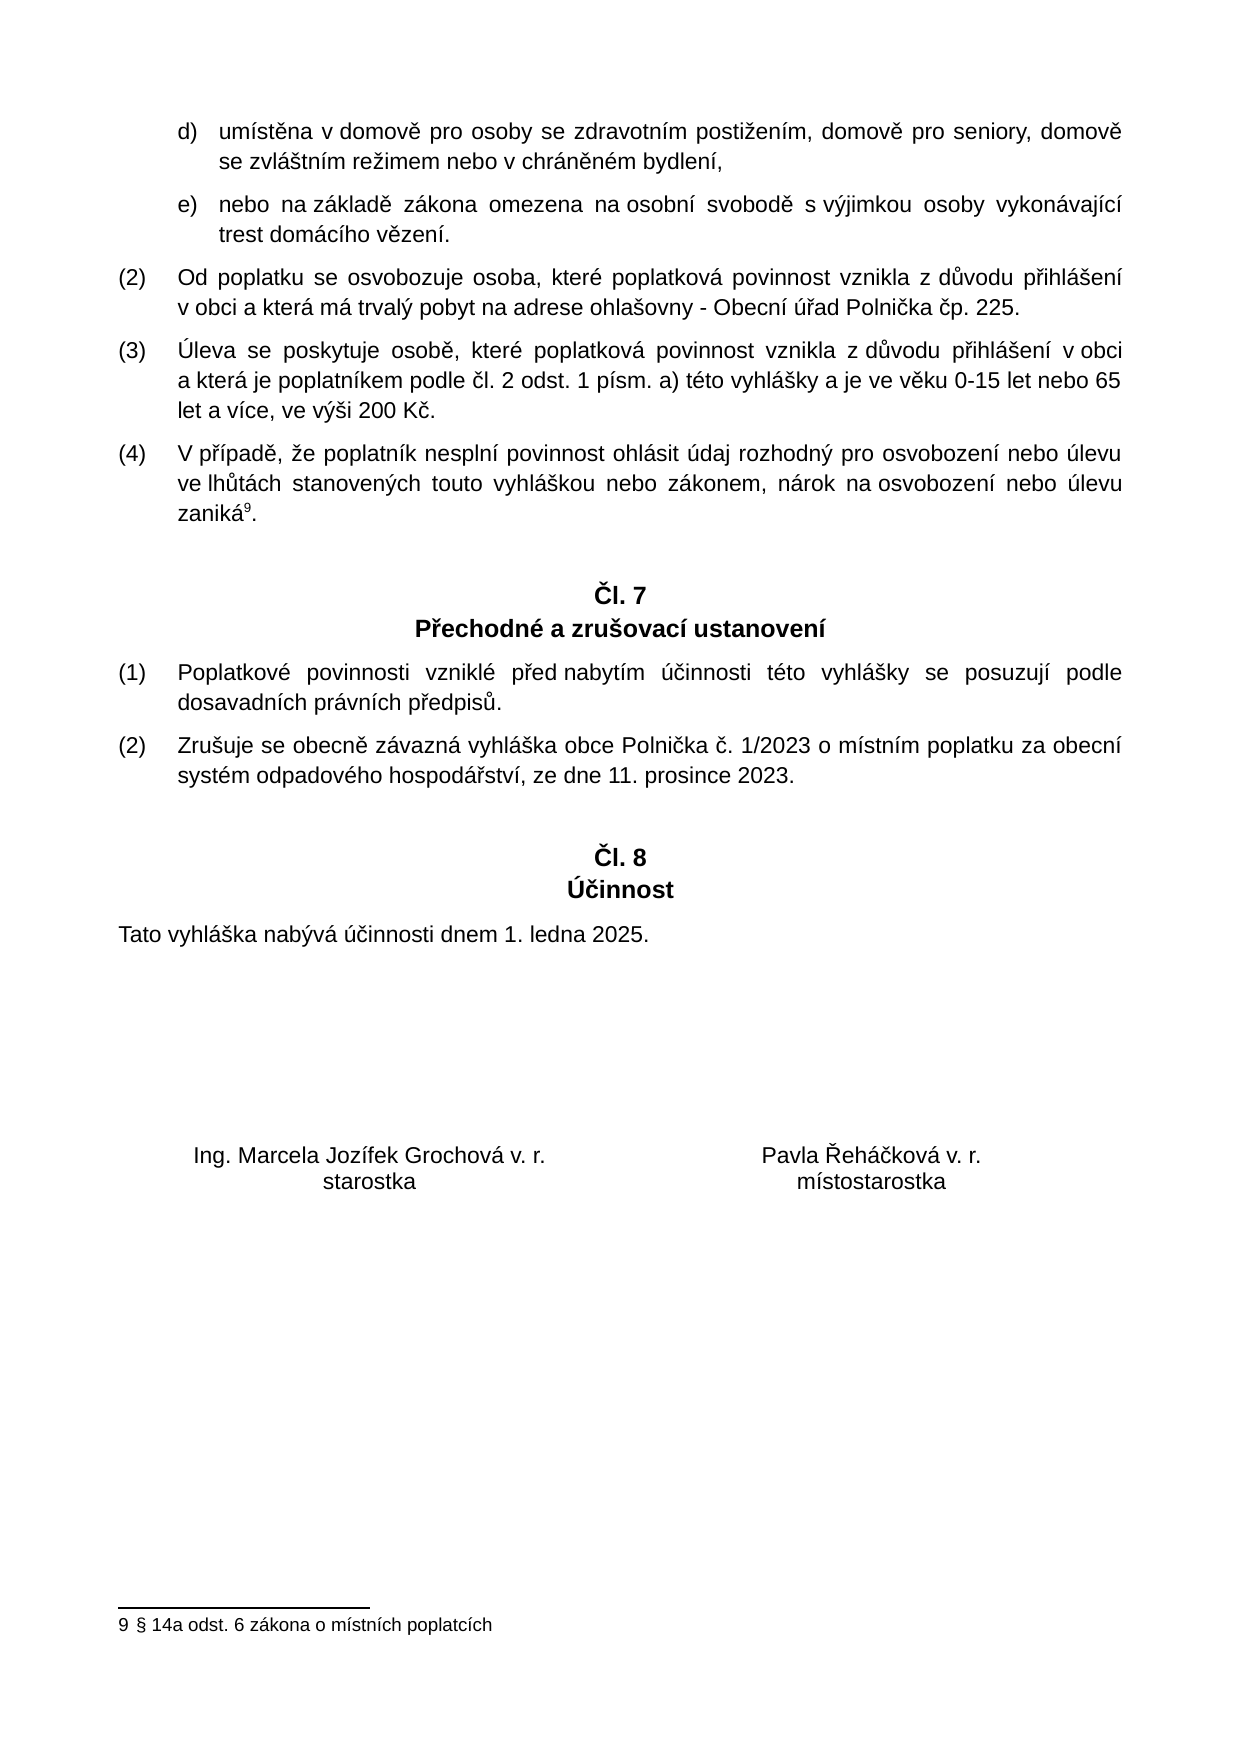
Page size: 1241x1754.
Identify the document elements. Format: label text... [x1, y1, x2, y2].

table_cell [118, 1200, 620, 1318]
list V případě, že poplatník nesplní povinnost ohlásit údaj rozhodný pro osvobození nebo úlevu ve lhůtách stanovených touto vyhláškou nebo zákonem, nárok na osvobození nebo úlevu zaniká. [118, 440, 1122, 527]
list § 14a odst. 6 zákona o místních poplatcích [118, 1614, 1122, 1635]
table_header Ing. Marcela Jozífek Grochová v. r. starostka [118, 1082, 620, 1200]
list Od poplatku se osvobozuje osoba, které poplatková povinnost vznikla z důvodu přihlášení v obci a která má trvalý pobyt na adrese ohlašovny - Obecní úřad Polnička čp. 225. [118, 264, 1122, 321]
list Zrušuje se obecně závazná vyhláška obce Polnička č. 1/2023 o místním poplatku za obecní systém odpadového hospodářství, ze dne 11. prosince 2023. [118, 732, 1122, 789]
list umístěna v domově pro osoby se zdravotním postižením, domově pro seniory, domově se zvláštním režimem nebo v chráněném bydlení, [177, 118, 1122, 175]
subtitle Čl. 7 Přechodné a zrušovací ustanovení [118, 581, 1122, 642]
text Tato vyhláška nabývá účinnosti dnem 1. ledna 2025. [118, 921, 1122, 947]
table_header Pavla Řeháčková v. r. místostarostka [620, 1082, 1122, 1200]
list Poplatkové povinnosti vzniklé před nabytím účinnosti této vyhlášky se posuzují podle dosavadních právních předpisů. [118, 659, 1122, 716]
list Úleva se poskytuje osobě, které poplatková povinnost vznikla z důvodu přihlášení v obci a která je poplatníkem podle čl. 2 odst. 1 písm. a) této vyhlášky a je ve věku 0-15 let nebo 65 let a více, ve výši 200 Kč. [118, 337, 1122, 424]
list nebo na základě zákona omezena na osobní svobodě s výjimkou osoby vykonávající trest domácího vězení. [177, 191, 1122, 248]
table_cell [620, 1200, 1122, 1318]
subtitle Čl. 8 Účinnost [118, 842, 1122, 904]
